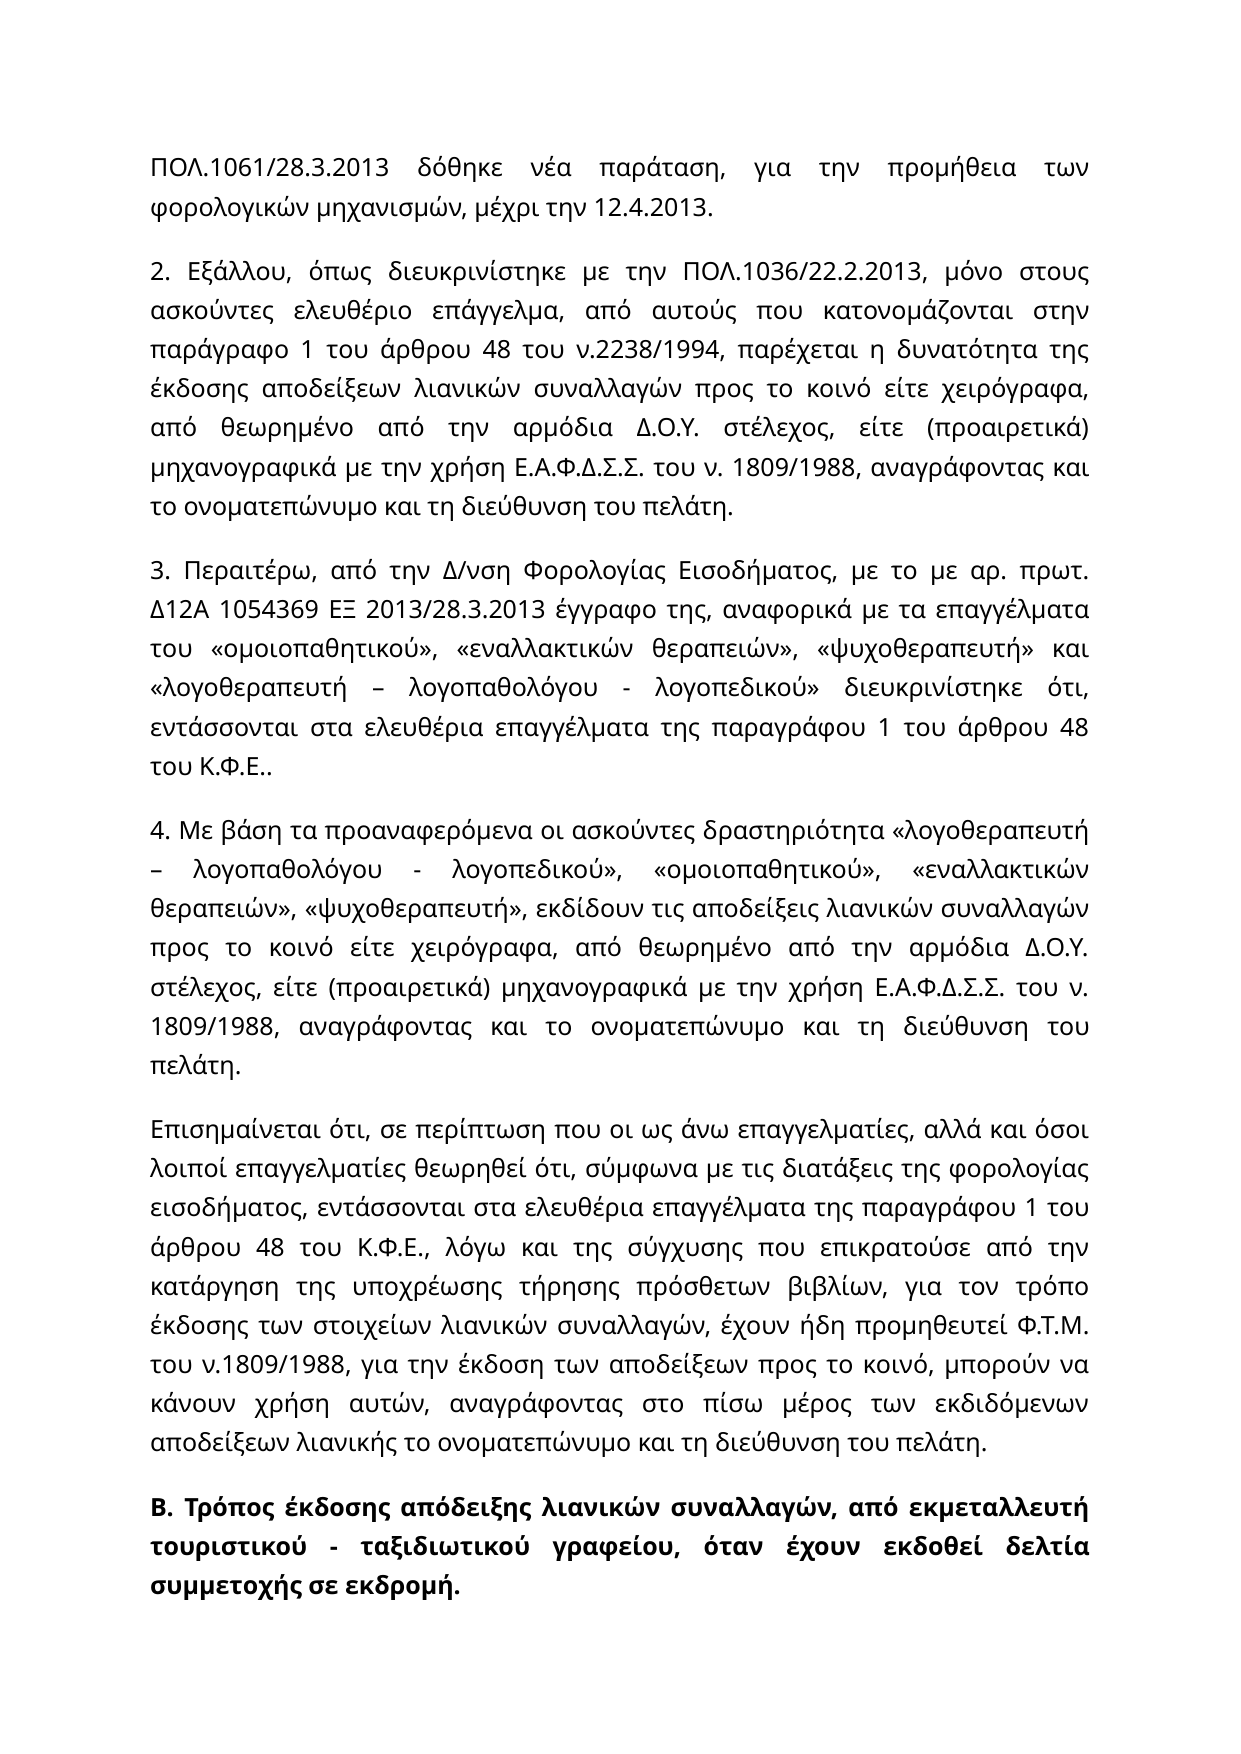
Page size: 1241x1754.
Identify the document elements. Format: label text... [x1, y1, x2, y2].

text ΠΟΛ.1061/28.3.2013 δόθηκε νέα παράταση, για την προμήθεια των φορολογικών μηχανισμών, μέχρι την 12.4.2013. [150, 150, 1090, 223]
text Β. Τρόπος έκδοσης απόδειξης λιανικών συναλλαγών, από εκμεταλλευτή τουριστικού - ταξιδιωτικού γραφείου, όταν έχουν εκδοθεί δελτία συμμετοχής σε εκδρομή. [150, 1489, 1090, 1602]
text 3. Περαιτέρω, από την Δ/νση Φορολογίας Εισοδήματος, με το με αρ. πρωτ. Δ12Α 1054369 ΕΞ 2013/28.3.2013 έγγραφο της, αναφορικά με τα επαγγέλματα του «ομοιοπαθητικού», «εναλλακτικών θεραπειών», «ψυχοθεραπευτή» και «λογοθεραπευτή – λογοπαθολόγου - λογοπεδικού» διευκρινίστηκε ότι, εντάσσονται στα ελευθέρια επαγγέλματα της παραγράφου 1 του άρθρου 48 του Κ.Φ.Ε.. [150, 552, 1090, 782]
text 4. Με βάση τα προαναφερόμενα οι ασκούντες δραστηριότητα «λογοθεραπευτή – λογοπαθολόγου - λογοπεδικού», «ομοιοπαθητικού», «εναλλακτικών θεραπειών», «ψυχοθεραπευτή», εκδίδουν τις αποδείξεις λιανικών συναλλαγών προς το κοινό είτε χειρόγραφα, από θεωρημένο από την αρμόδια Δ.Ο.Υ. στέλεχος, είτε (προαιρετικά) μηχανογραφικά με την χρήση Ε.Α.Φ.Δ.Σ.Σ. του ν. 1809/1988, αναγράφοντας και το ονοματεπώνυμο και τη διεύθυνση του πελάτη. [150, 812, 1090, 1082]
text Επισημαίνεται ότι, σε περίπτωση που οι ως άνω επαγγελματίες, αλλά και όσοι λοιποί επαγγελματίες θεωρηθεί ότι, σύμφωνα με τις διατάξεις της φορολογίας εισοδήματος, εντάσσονται στα ελευθέρια επαγγέλματα της παραγράφου 1 του άρθρου 48 του Κ.Φ.Ε., λόγω και της σύγχυσης που επικρατούσε από την κατάργηση της υποχρέωσης τήρησης πρόσθετων βιβλίων, για τον τρόπο έκδοσης των στοιχείων λιανικών συναλλαγών, έχουν ήδη προμηθευτεί Φ.Τ.Μ. του ν.1809/1988, για την έκδοση των αποδείξεων προς το κοινό, μπορούν να κάνουν χρήση αυτών, αναγράφοντας στο πίσω μέρος των εκδιδόμενων αποδείξεων λιανικής το ονοματεπώνυμο και τη διεύθυνση του πελάτη. [150, 1112, 1090, 1459]
text 2. Εξάλλου, όπως διευκρινίστηκε με την ΠΟΛ.1036/22.2.2013, μόνο στους ασκούντες ελευθέριο επάγγελμα, από αυτούς που κατονομάζονται στην παράγραφο 1 του άρθρου 48 του ν.2238/1994, παρέχεται η δυνατότητα της έκδοσης αποδείξεων λιανικών συναλλαγών προς το κοινό είτε χειρόγραφα, από θεωρημένο από την αρμόδια Δ.Ο.Υ. στέλεχος, είτε (προαιρετικά) μηχανογραφικά με την χρήση Ε.Α.Φ.Δ.Σ.Σ. του ν. 1809/1988, αναγράφοντας και το ονοματεπώνυμο και τη διεύθυνση του πελάτη. [150, 253, 1090, 522]
